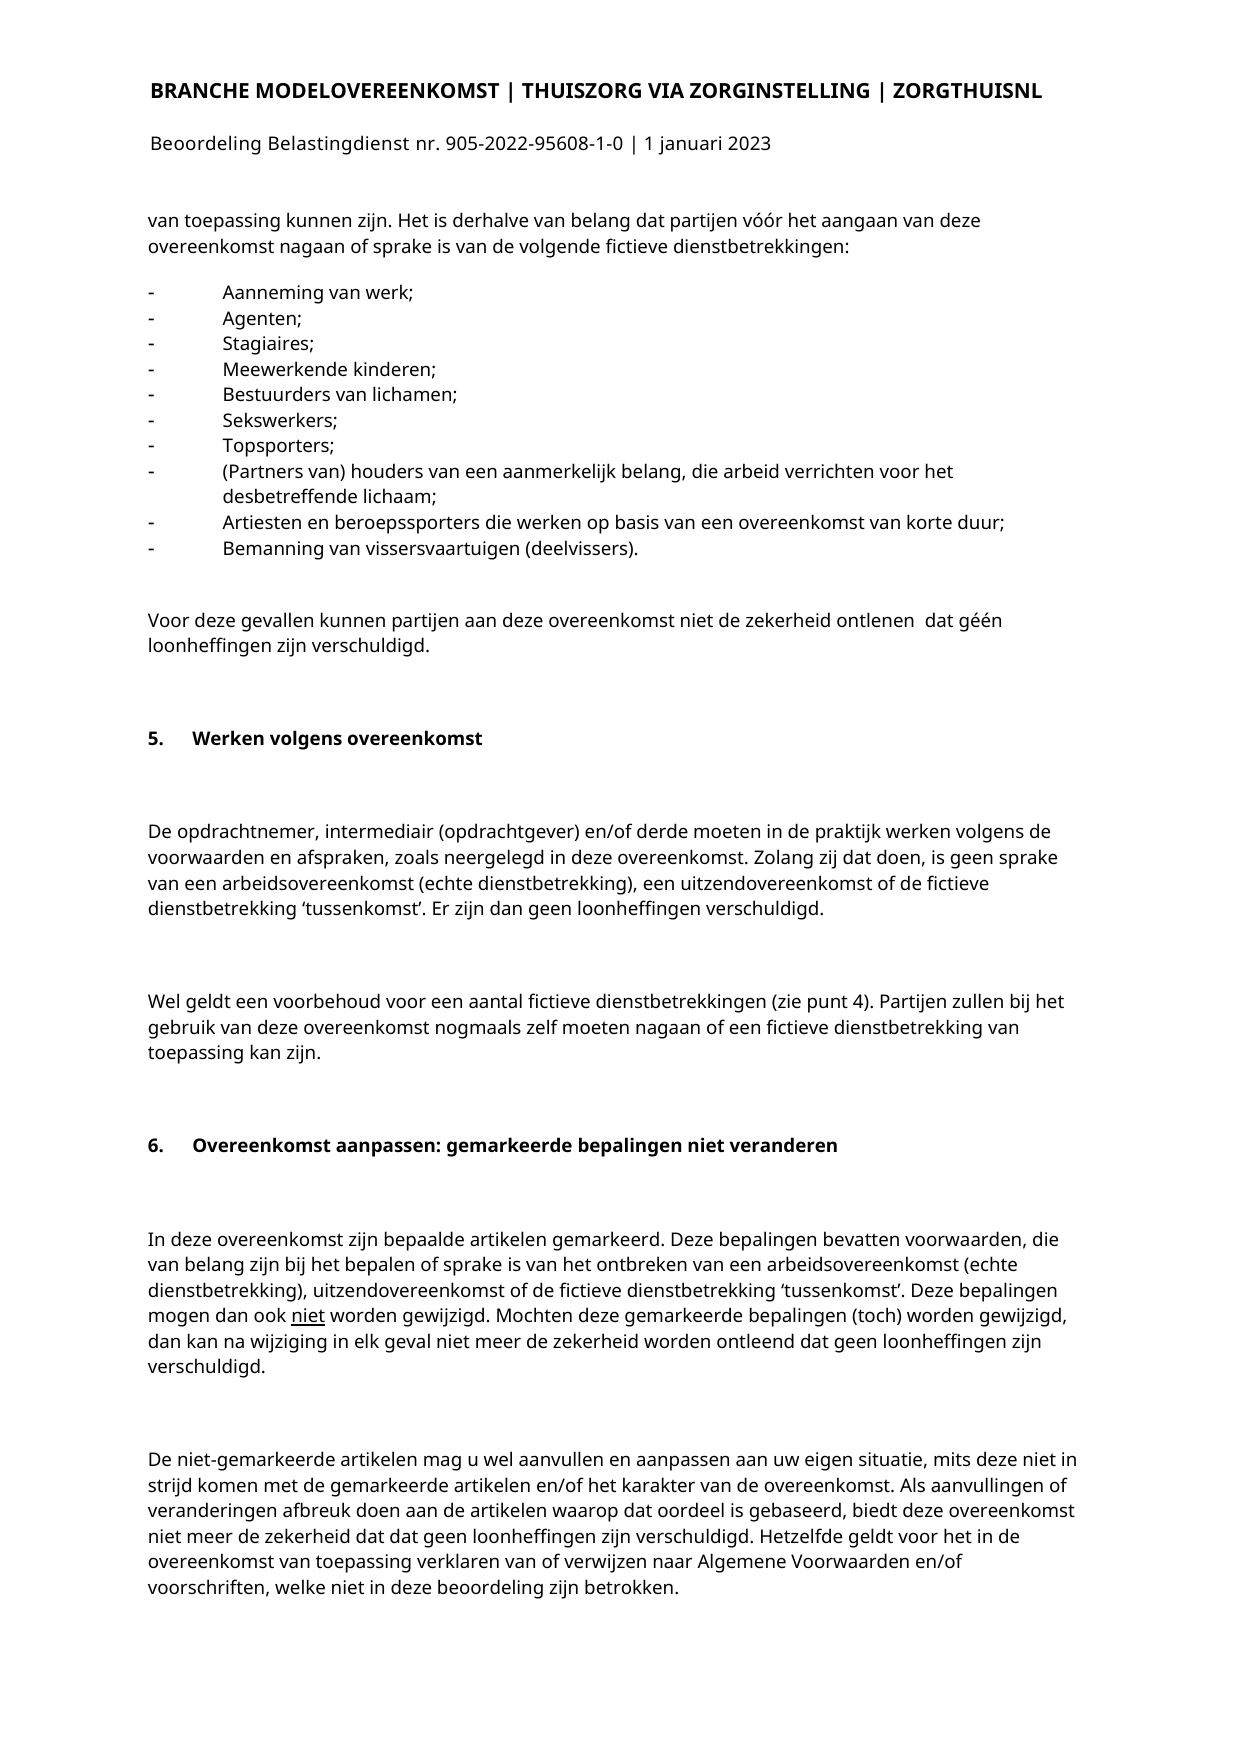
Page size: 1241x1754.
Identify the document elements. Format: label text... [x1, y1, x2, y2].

list Stagiaires; [148, 331, 1093, 356]
list Bestuurders van lichamen; [148, 382, 1093, 407]
list Bemanning van vissersvaartuigen (deelvissers). [148, 535, 1093, 560]
list Sekswerkers; [148, 407, 1093, 433]
list Aanneming van werk; [148, 279, 1093, 305]
list Werken volgens overeenkomst [148, 726, 1082, 751]
list Overeenkomst aanpassen: gemarkeerde bepalingen niet veranderen [148, 1133, 1082, 1158]
list Artiesten en beroepssporters die werken op basis van een overeenkomst van korte duur; [148, 509, 1093, 535]
list (Partners van) houders van een aanmerkelijk belang, die arbeid verrichten voor het desbetreffende lichaam; [148, 458, 1093, 509]
text Voor deze gevallen kunnen partijen aan deze overeenkomst niet de zekerheid ontlenen dat géén loonheffingen zijn verschuldigd. [148, 607, 1082, 658]
text In deze overeenkomst zijn bepaalde artikelen gemarkeerd. Deze bepalingen bevatten voorwaarden, die van belang zijn bij het bepalen of sprake is van het ontbreken van een arbeidsovereenkomst (echte dienstbetrekking), uitzendovereenkomst of de fictieve dienstbetrekking ‘tussenkomst’. Deze bepalingen mogen dan ook niet worden gewijzigd. Mochten deze gemarkeerde bepalingen (toch) worden gewijzigd, dan kan na wijziging in elk geval niet meer de zekerheid worden ontleend dat geen loonheffingen zijn verschuldigd. [148, 1226, 1082, 1379]
list Meewerkende kinderen; [148, 356, 1093, 382]
text De niet-gemarkeerde artikelen mag u wel aanvullen en aanpassen aan uw eigen situatie, mits deze niet in strijd komen met de gemarkeerde artikelen en/of het karakter van de overeenkomst. Als aanvullingen of veranderingen afbreuk doen aan de artikelen waarop dat oordeel is gebaseerd, biedt deze overeenkomst niet meer de zekerheid dat dat geen loonheffingen zijn verschuldigd. Hetzelfde geldt voor het in de overeenkomst van toepassing verklaren van of verwijzen naar Algemene Voorwaarden en/of voorschriften, welke niet in deze beoordeling zijn betrokken. [148, 1447, 1082, 1600]
text Wel geldt een voorbehoud voor een aantal fictieve dienstbetrekkingen (zie punt 4). Partijen zullen bij het gebruik van deze overeenkomst nogmaals zelf moeten nagaan of een fictieve dienstbetrekking van toepassing kan zijn. [148, 988, 1082, 1065]
list Topsporters; [148, 433, 1093, 458]
text De opdrachtnemer, intermediair (opdrachtgever) en/of derde moeten in de praktijk werken volgens de voorwaarden en afspraken, zoals neergelegd in deze overeenkomst. Zolang zij dat doen, is geen sprake van een arbeidsovereenkomst (echte dienstbetrekking), een uitzendovereenkomst of de fictieve dienstbetrekking ‘tussenkomst’. Er zijn dan geen loonheffingen verschuldigd. [148, 819, 1082, 921]
text van toepassing kunnen zijn. Het is derhalve van belang dat partijen vóór het aangaan van deze overeenkomst nagaan of sprake is van de volgende fictieve dienstbetrekkingen: [148, 208, 1082, 259]
list Agenten; [148, 305, 1093, 331]
